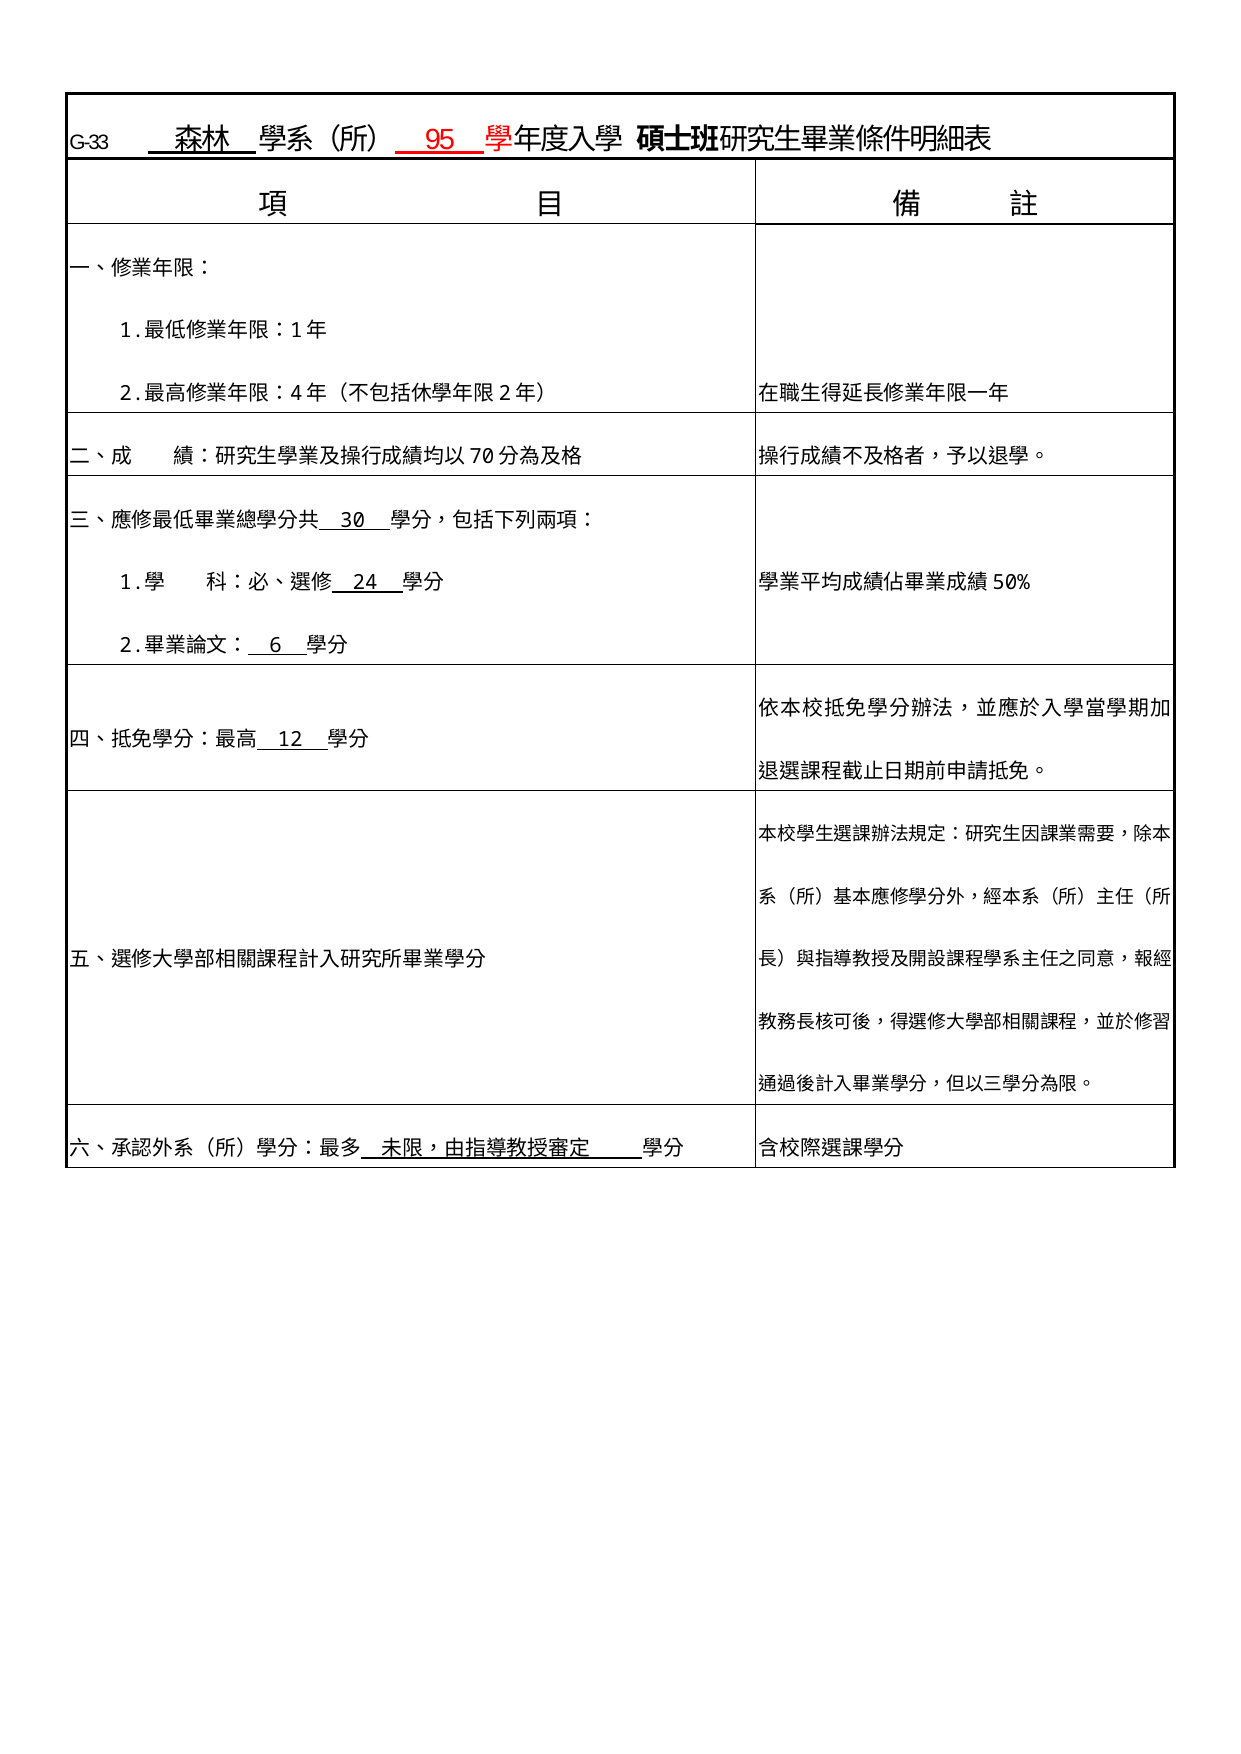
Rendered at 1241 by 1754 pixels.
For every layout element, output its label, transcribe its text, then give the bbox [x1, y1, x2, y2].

table_cell 含校際選課學分 [756, 1105, 1173, 1167]
table_cell 五、選修大學部相關課程計入研究所畢業學分 [68, 791, 755, 1103]
table_cell 項 目 [68, 160, 755, 223]
table_cell 四、抵免學分：最高 12 學分 [68, 665, 755, 790]
table_cell 2.最高修業年限：4年（不包括休學年限2年） [68, 349, 755, 412]
table_cell 依本校抵免學分辦法，並應於入學當學期加退選課程截止日期前申請抵免。 [756, 665, 1173, 790]
table_cell 2.畢業論文： 6 學分 [68, 601, 755, 664]
table_cell 三、應修最低畢業總學分共 30 學分，包括下列兩項： [68, 476, 755, 539]
table_cell 六、承認外系（所）學分：最多 未限，由指導教授審定 學分 [68, 1105, 755, 1167]
table_cell 操行成績不及格者，予以退學。 [756, 413, 1173, 475]
table_cell [756, 225, 1173, 349]
table_cell 一、修業年限： 1.最低修業年限：1年 [68, 224, 755, 349]
table_cell 學業平均成績佔畢業成績50% [756, 539, 1173, 601]
table_cell [756, 601, 1173, 664]
table_cell 1.學 科：必、選修 24 學分 [68, 539, 755, 601]
table_cell 本校學生選課辦法規定：研究生因課業需要，除本系（所）基本應修學分外，經本系（所）主任（所長）與指導教授及開設課程學系主任之同意，報經教務長核可後，得選修大學部相關課程，並於修習通過後計入畢業學分，但以三學分為限。 [756, 791, 1173, 1103]
table_cell 二、成 績：研究生學業及操行成績均以70分為及格 [68, 413, 755, 475]
table_cell 備 註 [756, 160, 1173, 223]
table_cell 在職生得延長修業年限一年 [756, 349, 1173, 412]
table_header G-33 森林 學系（所） 95 學年度入學 碩士班研究生畢業條件明細表 [68, 95, 1173, 157]
table_cell [756, 476, 1173, 539]
